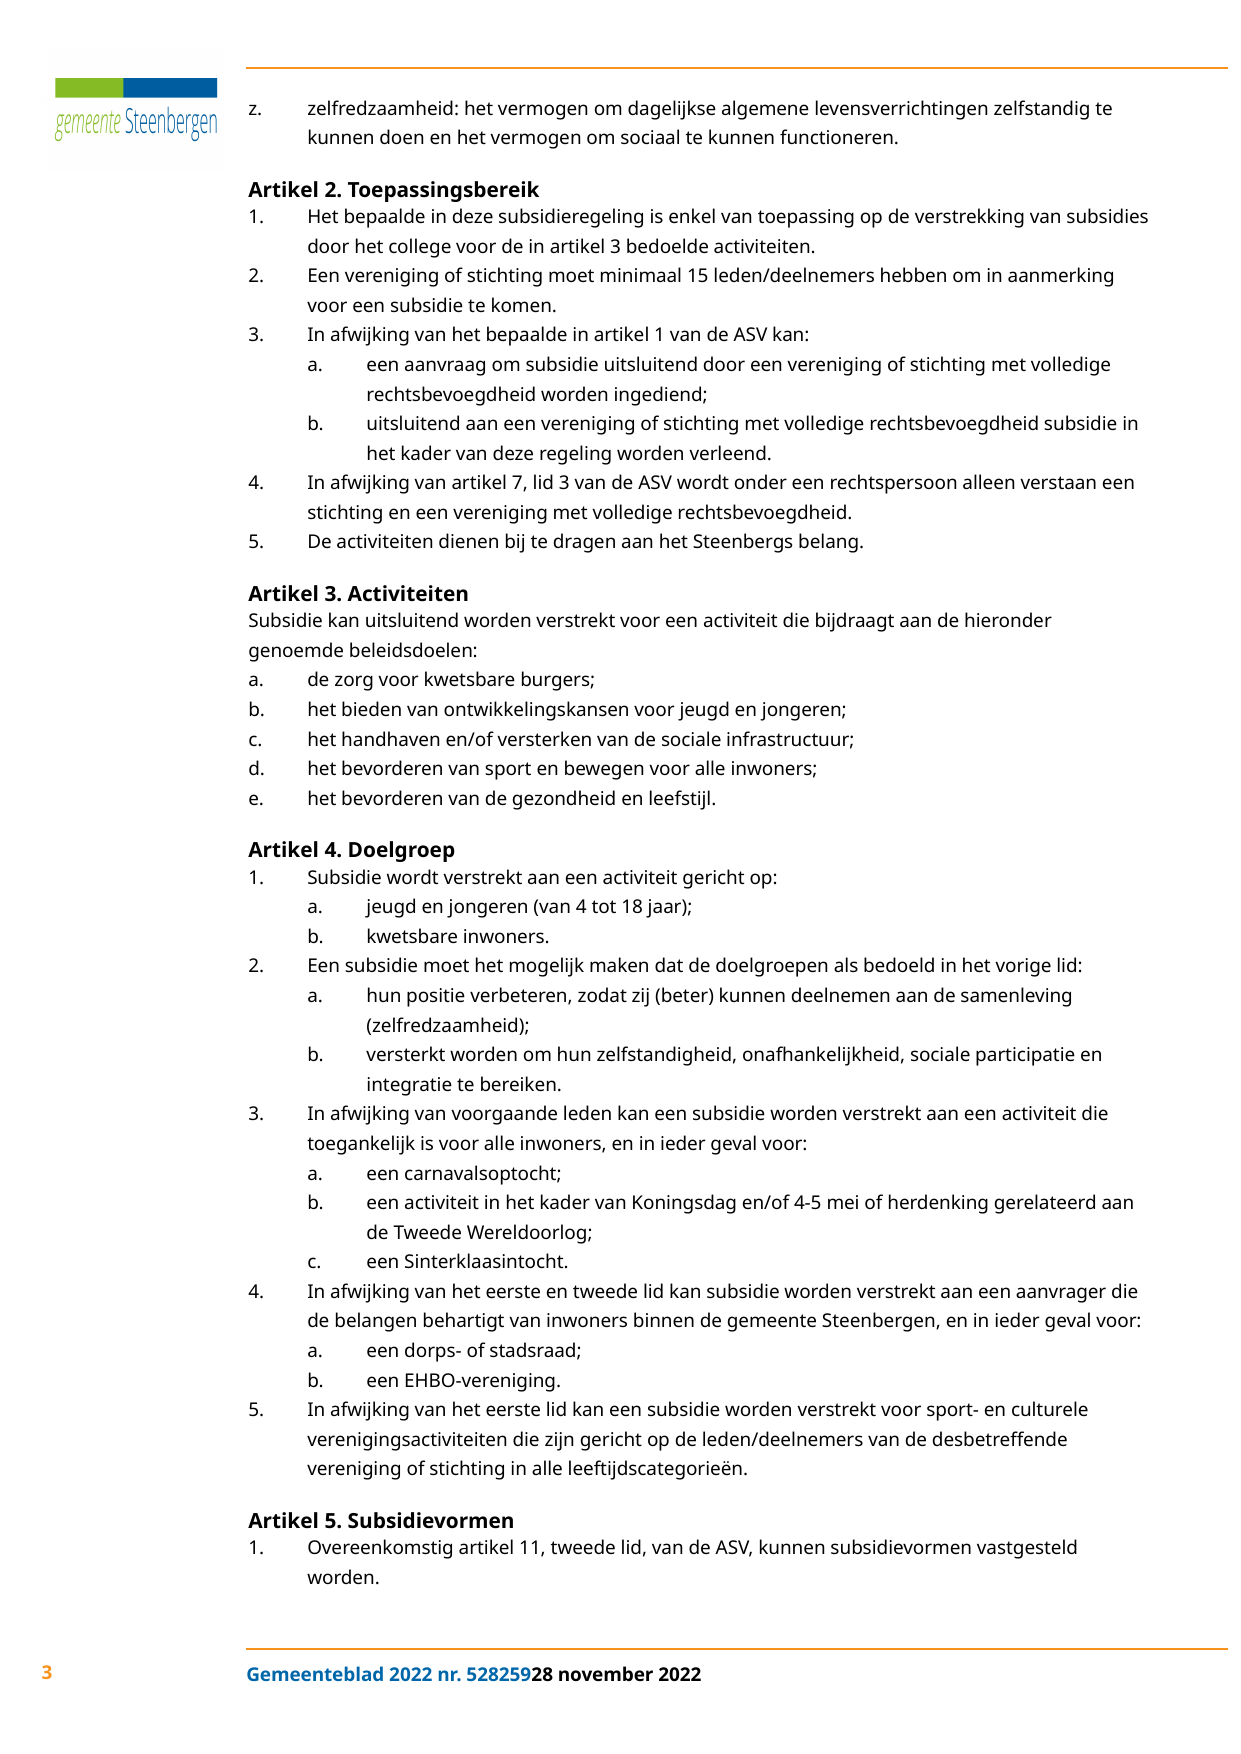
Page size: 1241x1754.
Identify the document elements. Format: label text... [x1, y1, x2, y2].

list het handhaven en/of versterken van de sociale infrastructuur; [248, 726, 1152, 752]
list De activiteiten dienen bij te dragen aan het Steenbergs belang. [248, 529, 1152, 554]
list een EHBO-vereniging. [307, 1367, 1152, 1392]
list het bevorderen van de gezondheid en leefstijl. [248, 785, 1152, 811]
list het bevorderen van sport en bewegen voor alle inwoners; [248, 755, 1152, 781]
text Subsidie kan uitsluitend worden verstrekt voor een activiteit die bijdraagt aan de hieronder genoemde beleidsdoelen: [248, 607, 1152, 663]
list Overeenkomstig artikel 11, tweede lid, van de ASV, kunnen subsidievormen vastgesteld worden. [248, 1534, 1152, 1590]
list Een subsidie moet het mogelijk maken dat de doelgroepen als bedoeld in het vorige lid: [248, 953, 1152, 978]
text Artikel 3. Activiteiten [248, 579, 1152, 607]
list In afwijking van artikel 7, lid 3 van de ASV wordt onder een rechtspersoon alleen verstaan een stichting en een vereniging met volledige rechtsbevoegdheid. [248, 469, 1152, 525]
list In afwijking van het bepaalde in artikel 1 van de ASV kan: [248, 322, 1152, 347]
list Subsidie wordt verstrekt aan een activiteit gericht op: [248, 864, 1152, 889]
list zelfredzaamheid: het vermogen om dagelijkse algemene levensverrichtingen zelfstandig te kunnen doen en het vermogen om sociaal te kunnen functioneren. [248, 95, 1152, 150]
list In afwijking van het eerste en tweede lid kan subsidie worden verstrekt aan een aanvrager die de belangen behartigt van inwoners binnen de gemeente Steenbergen, en in ieder geval voor: [248, 1278, 1152, 1333]
list Een vereniging of stichting moet minimaal 15 leden/deelnemers hebben om in aanmerking voor een subsidie te komen. [248, 262, 1152, 318]
list versterkt worden om hun zelfstandigheid, onafhankelijkheid, sociale participatie en integratie te bereiken. [307, 1041, 1152, 1097]
list een Sinterklaasintocht. [307, 1248, 1152, 1274]
list een carnavalsoptocht; [307, 1160, 1152, 1185]
list Het bepaalde in deze subsidieregeling is enkel van toepassing op de verstrekking van subsidies door het college voor de in artikel 3 bedoelde activiteiten. [248, 203, 1152, 258]
list kwetsbare inwoners. [307, 923, 1152, 949]
picture [41, 47, 231, 172]
text Artikel 2. Toepassingsbereik [248, 175, 1152, 203]
list het bieden van ontwikkelingskansen voor jeugd en jongeren; [248, 696, 1152, 722]
list een activiteit in het kader van Koningsdag en/of 4-5 mei of herdenking gerelateerd aan de Tweede Wereldoorlog; [307, 1189, 1152, 1244]
list hun positie verbeteren, zodat zij (beter) kunnen deelnemen aan de samenleving (zelfredzaamheid); [307, 982, 1152, 1037]
list een aanvraag om subsidie uitsluitend door een vereniging of stichting met volledige rechtsbevoegdheid worden ingediend; [307, 351, 1152, 406]
list de zorg voor kwetsbare burgers; [248, 667, 1152, 692]
list uitsluitend aan een vereniging of stichting met volledige rechtsbevoegdheid subsidie in het kader van deze regeling worden verleend. [307, 410, 1152, 466]
text Artikel 5. Subsidievormen [248, 1506, 1152, 1534]
list een dorps- of stadsraad; [307, 1337, 1152, 1363]
list In afwijking van het eerste lid kan een subsidie worden verstrekt voor sport- en culturele verenigingsactiviteiten die zijn gericht op de leden/deelnemers van de desbetreffende vereniging of stichting in alle leeftijdscategorieën. [248, 1396, 1152, 1481]
list In afwijking van voorgaande leden kan een subsidie worden verstrekt aan een activiteit die toegankelijk is voor alle inwoners, en in ieder geval voor: [248, 1101, 1152, 1156]
list jeugd en jongeren (van 4 tot 18 jaar); [307, 893, 1152, 919]
text Artikel 4. Doelgroep [248, 835, 1152, 864]
